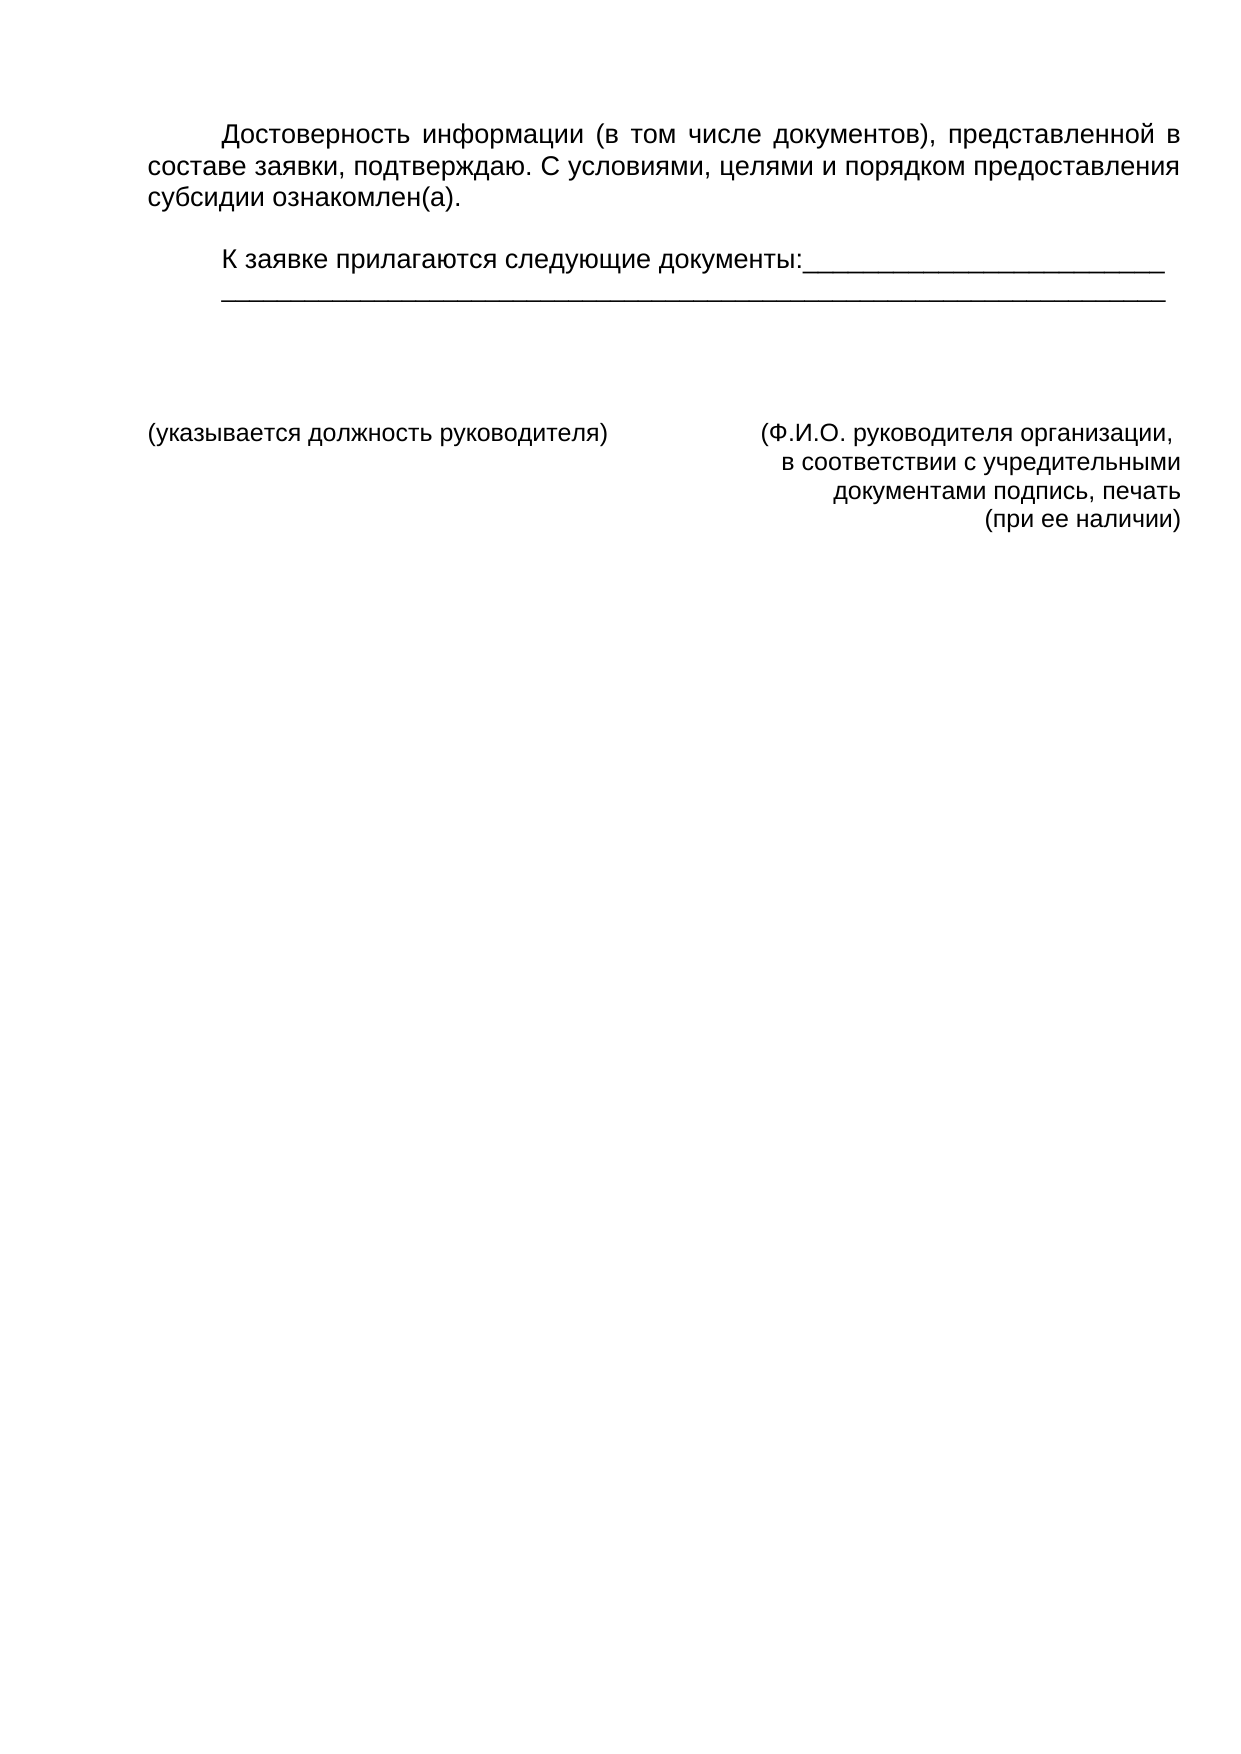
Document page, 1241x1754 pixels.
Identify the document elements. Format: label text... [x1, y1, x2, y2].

text в соответствии с учредительными [147, 447, 1181, 476]
text К заявке прилагаются следующие документы:________________________ [147, 243, 1181, 274]
text (при ее наличии) [147, 504, 1181, 533]
text (указывается должность руководителя) (Ф.И.О. руководителя организации, [147, 418, 1181, 447]
text документами подпись, печать [147, 476, 1181, 504]
text Достоверность информации (в том числе документов), представленной в составе заявки, подтверждаю. С условиями, целями и порядком предоставления субсидии ознакомлен(а). [147, 118, 1181, 212]
text ____________________________________________________________________ [147, 274, 1181, 303]
